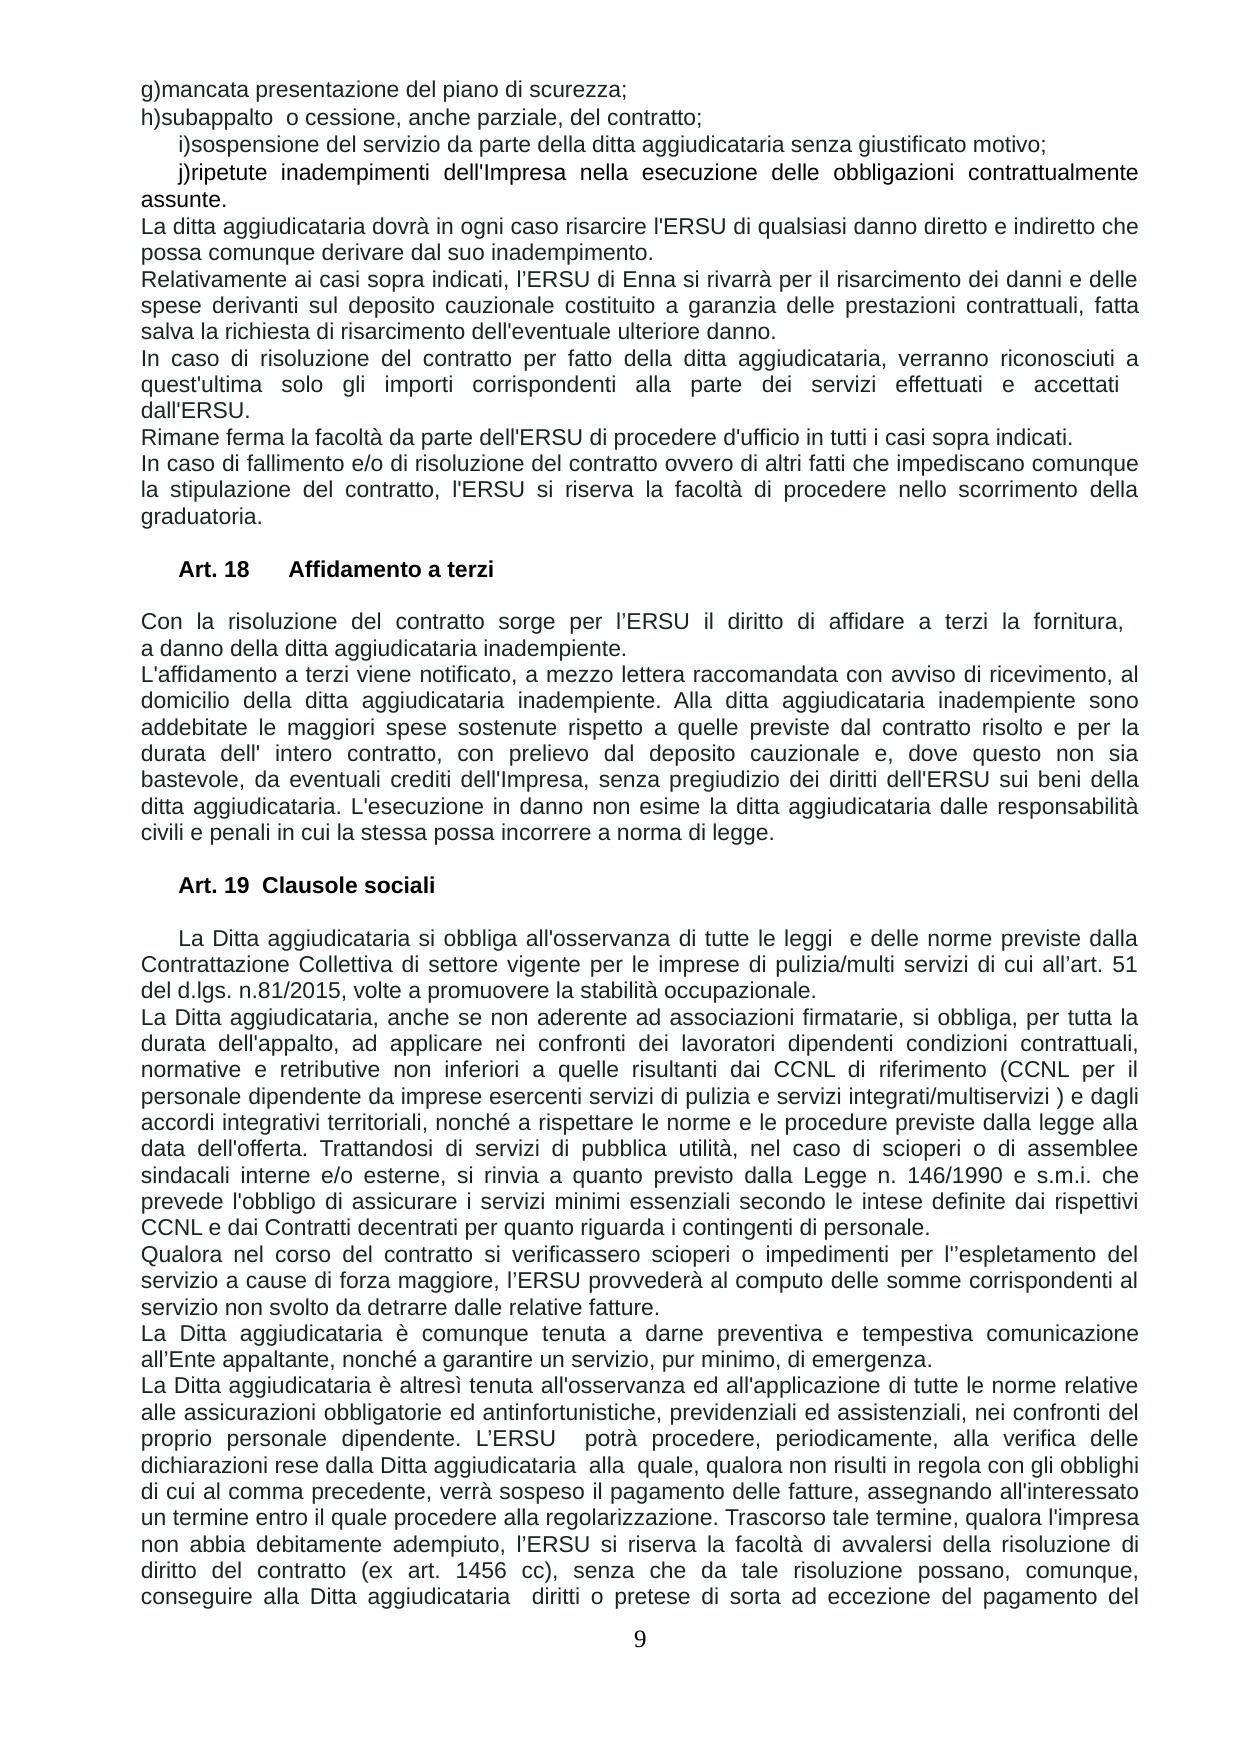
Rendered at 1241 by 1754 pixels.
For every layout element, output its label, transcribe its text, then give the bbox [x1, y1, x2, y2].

text La ditta aggiudicataria dovrà in ogni caso risarcire l'ERSU di qualsiasi danno diretto e indiretto che possa comunque derivare dal suo inadempimento. [141, 213, 1140, 266]
list subappalto o cessione, anche parziale, del contratto; [141, 103, 1138, 130]
text Art. 19 Clausole sociali [141, 872, 1140, 898]
text La Ditta aggiudicataria si obbliga all'osservanza di tutte le leggi e delle norme previste dalla Contrattazione Collettiva di settore vigente per le imprese di pulizia/multi servizi di cui all’art. 51 del d.lgs. n.81/2015, volte a promuovere la stabilità occupazionale. [141, 924, 1140, 1003]
list ripetute inadempimenti dell'Impresa nella esecuzione delle obbligazioni contrattualmente assunte. [141, 158, 1140, 213]
text La Ditta aggiudicataria è altresì tenuta all'osservanza ed all'applicazione di tutte le norme relative alle assicurazioni obbligatorie ed antinfortunistiche, previdenziali ed assistenziali, nei confronti del proprio personale dipendente. L’ERSU potrà procedere, periodicamente, alla verifica delle dichiarazioni rese dalla Ditta aggiudicataria alla quale, qualora non risulti in regola con gli obblighi di cui al comma precedente, verrà sospeso il pagamento delle fatture, assegnando all'interessato un termine entro il quale procedere alla regolarizzazione. Trascorso tale termine, qualora l'impresa non abbia debitamente adempiuto, l’ERSU si riserva la facoltà di avvalersi della risoluzione di diritto del contratto (ex art. 1456 cc), senza che da tale risoluzione possano, comunque, conseguire alla Ditta aggiudicataria diritti o pretese di sorta ad eccezione del pagamento del [141, 1372, 1140, 1610]
text L'affidamento a terzi viene notificato, a mezzo lettera raccomandata con avviso di ricevimento, al domicilio della ditta aggiudicataria inadempiente. Alla ditta aggiudicataria inadempiente sono addebitate le maggiori spese sostenute rispetto a quelle previste dal contratto risolto e per la durata dell' intero contratto, con prelievo dal deposito cauzionale e, dove questo non sia bastevole, da eventuali crediti dell'Impresa, senza pregiudizio dei diritti dell'ERSU sui beni della ditta aggiudicataria. L'esecuzione in danno non esime la ditta aggiudicataria dalle responsabilità civili e penali in cui la stessa possa incorrere a norma di legge. [141, 661, 1140, 845]
text La Ditta aggiudicataria è comunque tenuta a darne preventiva e tempestiva comunicazione all’Ente appaltante, nonché a garantire un servizio, pur minimo, di emergenza. [141, 1320, 1140, 1372]
text Rimane ferma la facoltà da parte dell'ERSU di procedere d'ufficio in tutti i casi sopra indicati. [141, 424, 1140, 450]
text In caso di risoluzione del contratto per fatto della ditta aggiudicataria, verranno riconosciuti a quest'ultima solo gli importi corrispondenti alla parte dei servizi effettuati e accettati dall'ERSU. [141, 345, 1140, 424]
text Qualora nel corso del contratto si verificassero scioperi o impedimenti per l'’espletamento del servizio a cause di forza maggiore, l’ERSU provvederà al computo delle somme corrispondenti al servizio non svolto da detrarre dalle relative fatture. [141, 1241, 1140, 1320]
text La Ditta aggiudicataria, anche se non aderente ad associazioni firmatarie, si obbliga, per tutta la durata dell'appalto, ad applicare nei confronti dei lavoratori dipendenti condizioni contrattuali, normative e retributive non inferiori a quelle risultanti dai CCNL di riferimento (CCNL per il personale dipendente da imprese esercenti servizi di pulizia e servizi integrati/multiservizi ) e dagli accordi integrativi territoriali, nonché a rispettare le norme e le procedure previste dalla legge alla data dell'offerta. Trattandosi di servizi di pubblica utilità, nel caso di scioperi o di assemblee sindacali interne e/o esterne, si rinvia a quanto previsto dalla Legge n. 146/1990 e s.m.i. che prevede l'obbligo di assicurare i servizi minimi essenziali secondo le intese definite dai rispettivi CCNL e dai Contratti decentrati per quanto riguarda i contingenti di personale. [141, 1003, 1140, 1241]
text Relativamente ai casi sopra indicati, l’ERSU di Enna si rivarrà per il risarcimento dei danni e delle spese derivanti sul deposito cauzionale costituito a garanzia delle prestazioni contrattuali, fatta salva la richiesta di risarcimento dell'eventuale ulteriore danno. [141, 266, 1140, 345]
list mancata presentazione del piano di scurezza; [141, 75, 1138, 103]
text In caso di fallimento e/o di risoluzione del contratto ovvero di altri fatti che impediscano comunque la stipulazione del contratto, l'ERSU si riserva la facoltà di procedere nello scorrimento della graduatoria. [141, 450, 1140, 529]
text Art. 18 Affidamento a terzi [141, 556, 1140, 582]
list sospensione del servizio da parte della ditta aggiudicataria senza giustificato motivo; [141, 130, 1140, 158]
text Con la risoluzione del contratto sorge per l’ERSU il diritto di affidare a terzi la fornitura, a danno della ditta aggiudicataria inadempiente. [141, 608, 1140, 661]
